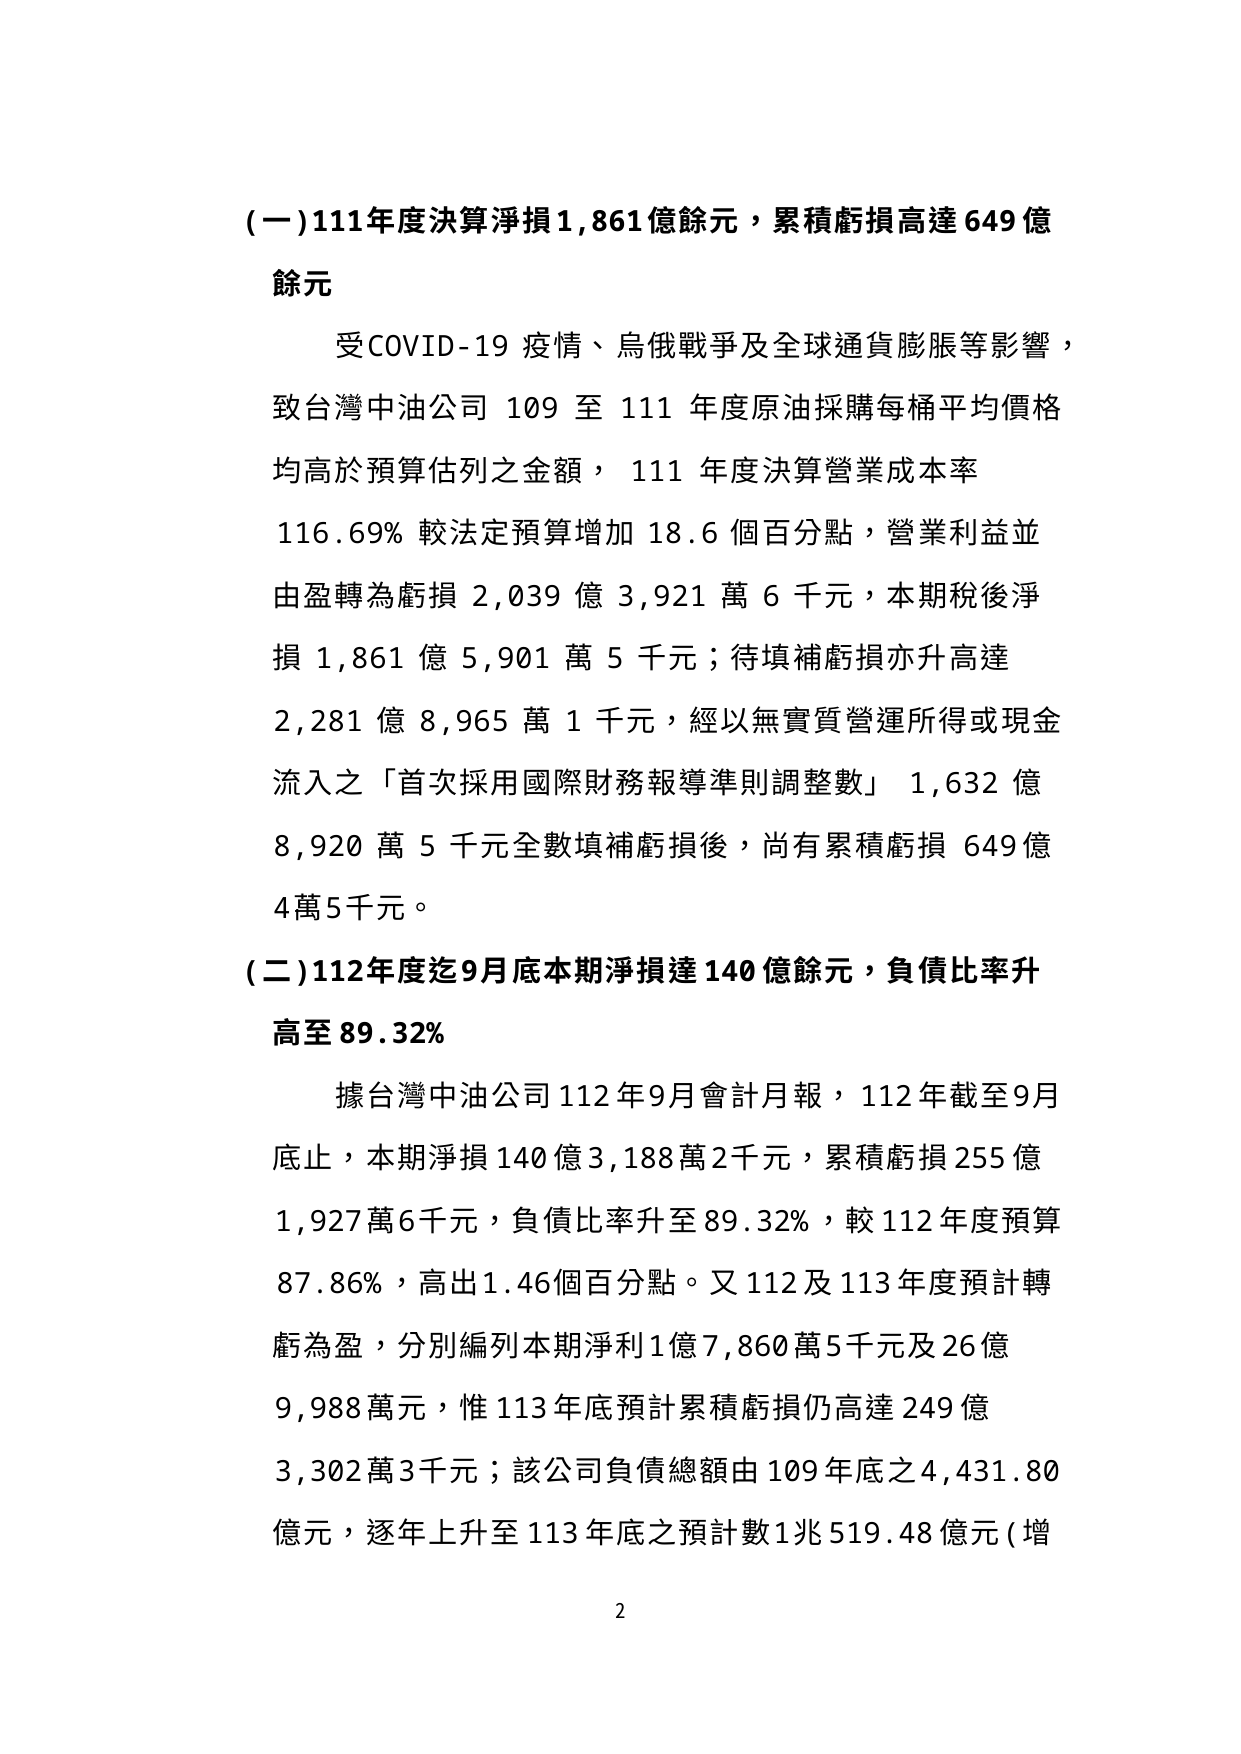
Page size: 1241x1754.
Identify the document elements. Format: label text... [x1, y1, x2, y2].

text 據台灣中油公司112年9月會計月報，112年截至9月底止，本期淨損140億3,188萬2千元，累積虧損255億1,927萬6千元，負債比率升至89.32%，較112年度預算87.86%，高出1.46個百分點。又112及113年度預計轉虧為盈，分別編列本期淨利1億7,860萬5千元及26億9,988萬元，惟113年底預計累積虧損仍高達249億3,302萬3千元；該公司負債總額由109年底之4,431.80億元，逐年上升至113年底之預計數1兆519.48億元(增 [266, 1052, 1063, 1552]
text (二)112年度迄9月底本期淨損達140億餘元，負債比率升高至89.32% [236, 927, 1063, 1052]
text (一)111年度決算淨損1,861億餘元，累積虧損高達649億餘元 [236, 177, 1063, 302]
text 受COVID-19疫情、烏俄戰爭及全球通貨膨脹等影響，致台灣中油公司109至111年度原油採購每桶平均價格均高於預算估列之金額，111年度決算營業成本率116.69%較法定預算增加18.6個百分點，營業利益並由盈轉為虧損2,039億3,921萬6千元，本期稅後淨損1,861億5,901萬5千元；待填補虧損亦升高達2,281億8,965萬1千元，經以無實質營運所得或現金流入之「首次採用國際財務報導準則調整數」1,632億8,920萬5千元全數填補虧損後，尚有累積虧損649億4萬5千元。 [266, 302, 1063, 927]
